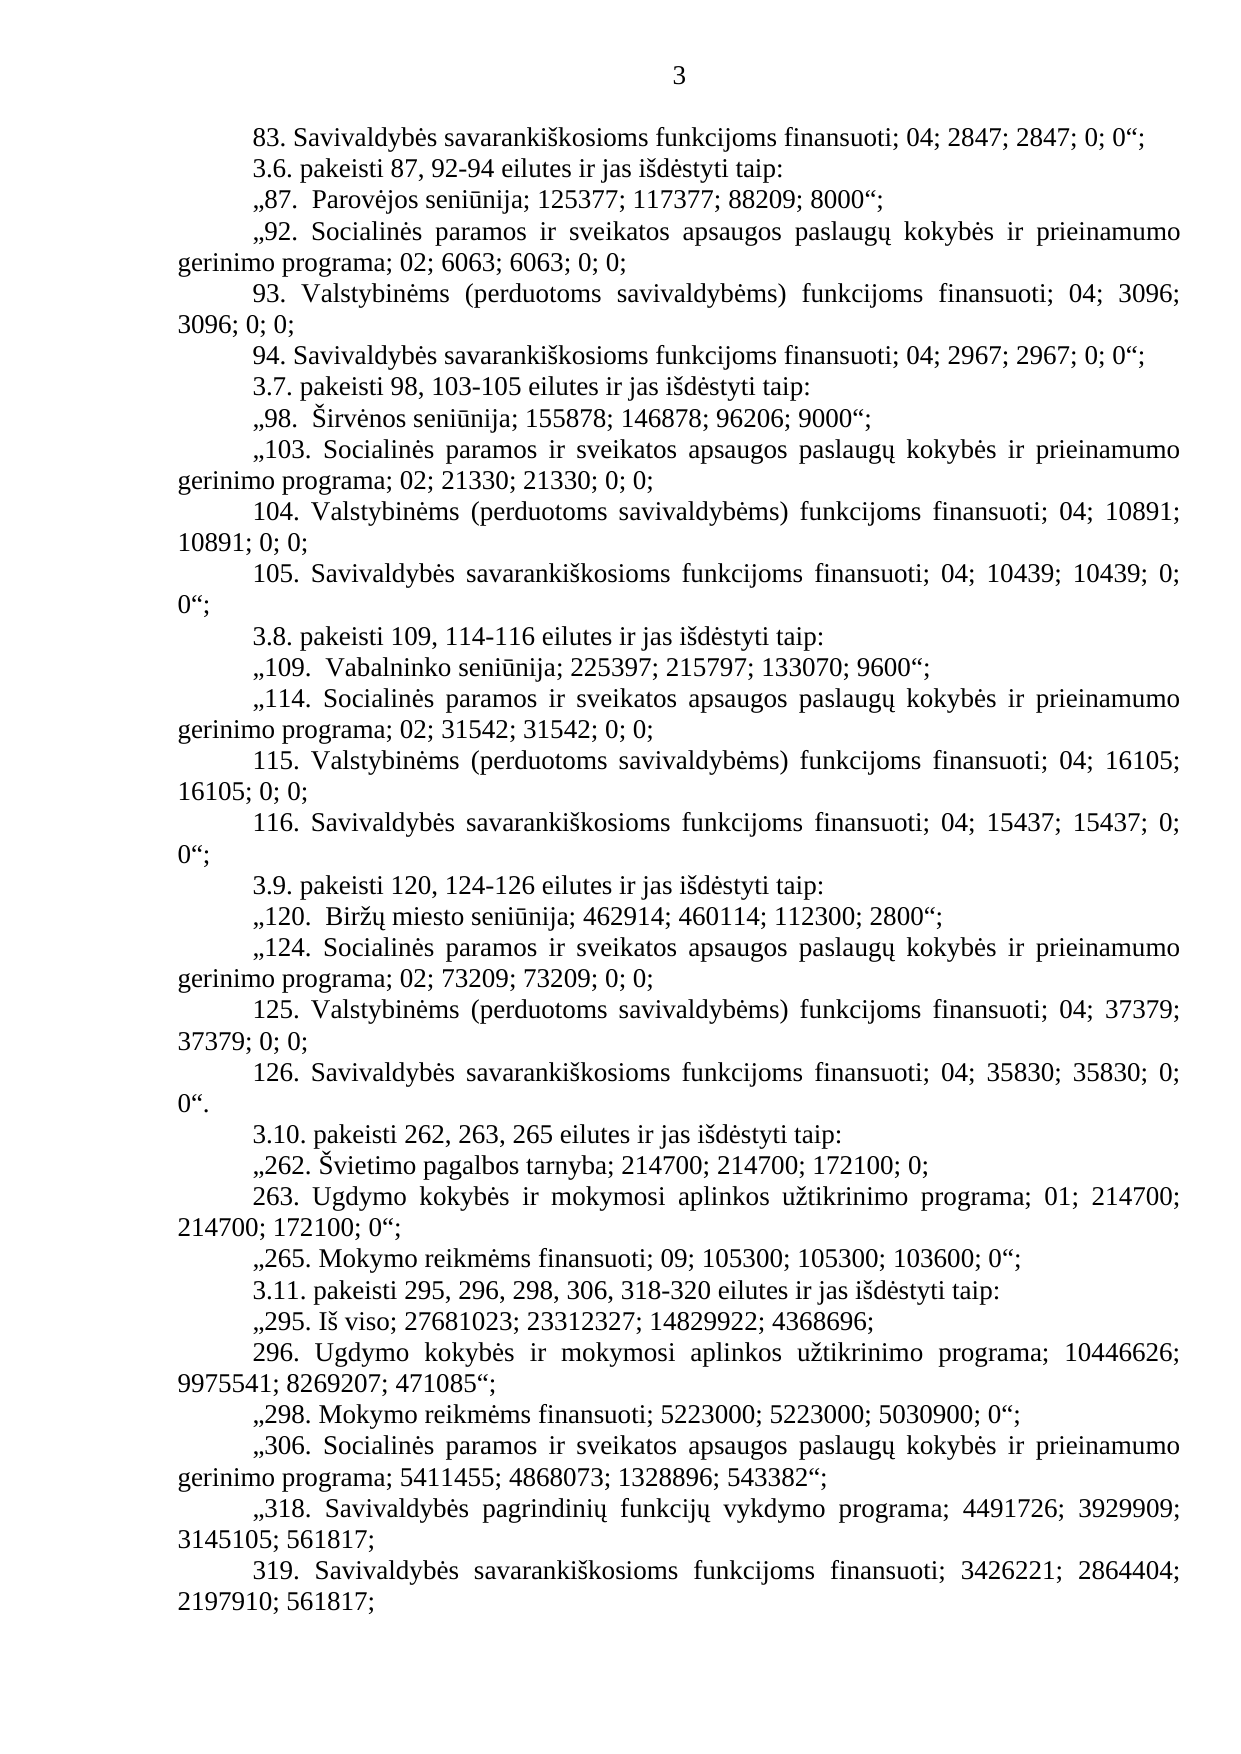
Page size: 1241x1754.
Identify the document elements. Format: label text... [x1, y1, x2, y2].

text 3.9. pakeisti 120, 124-126 eilutes ir jas išdėstyti taip: [177, 869, 1181, 900]
text „262. Švietimo pagalbos tarnyba; 214700; 214700; 172100; 0; [177, 1149, 1181, 1180]
text „92. Socialinės paramos ir sveikatos apsaugos paslaugų kokybės ir prieinamumo gerinimo programa; 02; 6063; 6063; 0; 0; [177, 215, 1181, 277]
text 93. Valstybinėms (perduotoms savivaldybėms) funkcijoms finansuoti; 04; 3096; 3096; 0; 0; [177, 277, 1181, 339]
text „298. Mokymo reikmėms finansuoti; 5223000; 5223000; 5030900; 0“; [177, 1398, 1181, 1429]
text 115. Valstybinėms (perduotoms savivaldybėms) funkcijoms finansuoti; 04; 16105; 16105; 0; 0; [177, 744, 1181, 807]
text „318. Savivaldybės pagrindinių funkcijų vykdymo programa; 4491726; 3929909; 3145105; 561817; [177, 1492, 1181, 1554]
text 3.11. pakeisti 295, 296, 298, 306, 318-320 eilutes ir jas išdėstyti taip: [177, 1274, 1181, 1305]
text „103. Socialinės paramos ir sveikatos apsaugos paslaugų kokybės ir prieinamumo gerinimo programa; 02; 21330; 21330; 0; 0; [177, 433, 1181, 495]
text 105. Savivaldybės savarankiškosioms funkcijoms finansuoti; 04; 10439; 10439; 0; 0“; [177, 557, 1181, 620]
text 3.10. pakeisti 262, 263, 265 eilutes ir jas išdėstyti taip: [177, 1118, 1181, 1149]
text 3.8. pakeisti 109, 114-116 eilutes ir jas išdėstyti taip: [177, 620, 1181, 651]
text 3.6. pakeisti 87, 92-94 eilutes ir jas išdėstyti taip: [177, 152, 1181, 184]
text „109. Vabalninko seniūnija; 225397; 215797; 133070; 9600“; [177, 651, 1181, 682]
text 94. Savivaldybės savarankiškosioms funkcijoms finansuoti; 04; 2967; 2967; 0; 0“; [177, 339, 1181, 371]
text 116. Savivaldybės savarankiškosioms funkcijoms finansuoti; 04; 15437; 15437; 0; 0“; [177, 807, 1181, 869]
text „120. Biržų miesto seniūnija; 462914; 460114; 112300; 2800“; [177, 900, 1181, 931]
text „87. Parovėjos seniūnija; 125377; 117377; 88209; 8000“; [177, 184, 1181, 215]
text 3.7. pakeisti 98, 103-105 eilutes ir jas išdėstyti taip: [177, 371, 1181, 402]
text „98. Širvėnos seniūnija; 155878; 146878; 96206; 9000“; [177, 402, 1181, 433]
text 126. Savivaldybės savarankiškosioms funkcijoms finansuoti; 04; 35830; 35830; 0; 0“. [177, 1056, 1181, 1118]
text 263. Ugdymo kokybės ir mokymosi aplinkos užtikrinimo programa; 01; 214700; 214700; 172100; 0“; [177, 1180, 1181, 1243]
text „265. Mokymo reikmėms finansuoti; 09; 105300; 105300; 103600; 0“; [177, 1243, 1181, 1274]
text „295. Iš viso; 27681023; 23312327; 14829922; 4368696; [177, 1305, 1181, 1336]
text „306. Socialinės paramos ir sveikatos apsaugos paslaugų kokybės ir prieinamumo gerinimo programa; 5411455; 4868073; 1328896; 543382“; [177, 1429, 1181, 1492]
text 319. Savivaldybės savarankiškosioms funkcijoms finansuoti; 3426221; 2864404; 2197910; 561817; [177, 1554, 1181, 1616]
text 296. Ugdymo kokybės ir mokymosi aplinkos užtikrinimo programa; 10446626; 9975541; 8269207; 471085“; [177, 1336, 1181, 1398]
text „124. Socialinės paramos ir sveikatos apsaugos paslaugų kokybės ir prieinamumo gerinimo programa; 02; 73209; 73209; 0; 0; [177, 931, 1181, 993]
text 104. Valstybinėms (perduotoms savivaldybėms) funkcijoms finansuoti; 04; 10891; 10891; 0; 0; [177, 495, 1181, 557]
text 125. Valstybinėms (perduotoms savivaldybėms) funkcijoms finansuoti; 04; 37379; 37379; 0; 0; [177, 993, 1181, 1056]
text 83. Savivaldybės savarankiškosioms funkcijoms finansuoti; 04; 2847; 2847; 0; 0“; [177, 121, 1181, 152]
text „114. Socialinės paramos ir sveikatos apsaugos paslaugų kokybės ir prieinamumo gerinimo programa; 02; 31542; 31542; 0; 0; [177, 682, 1181, 744]
